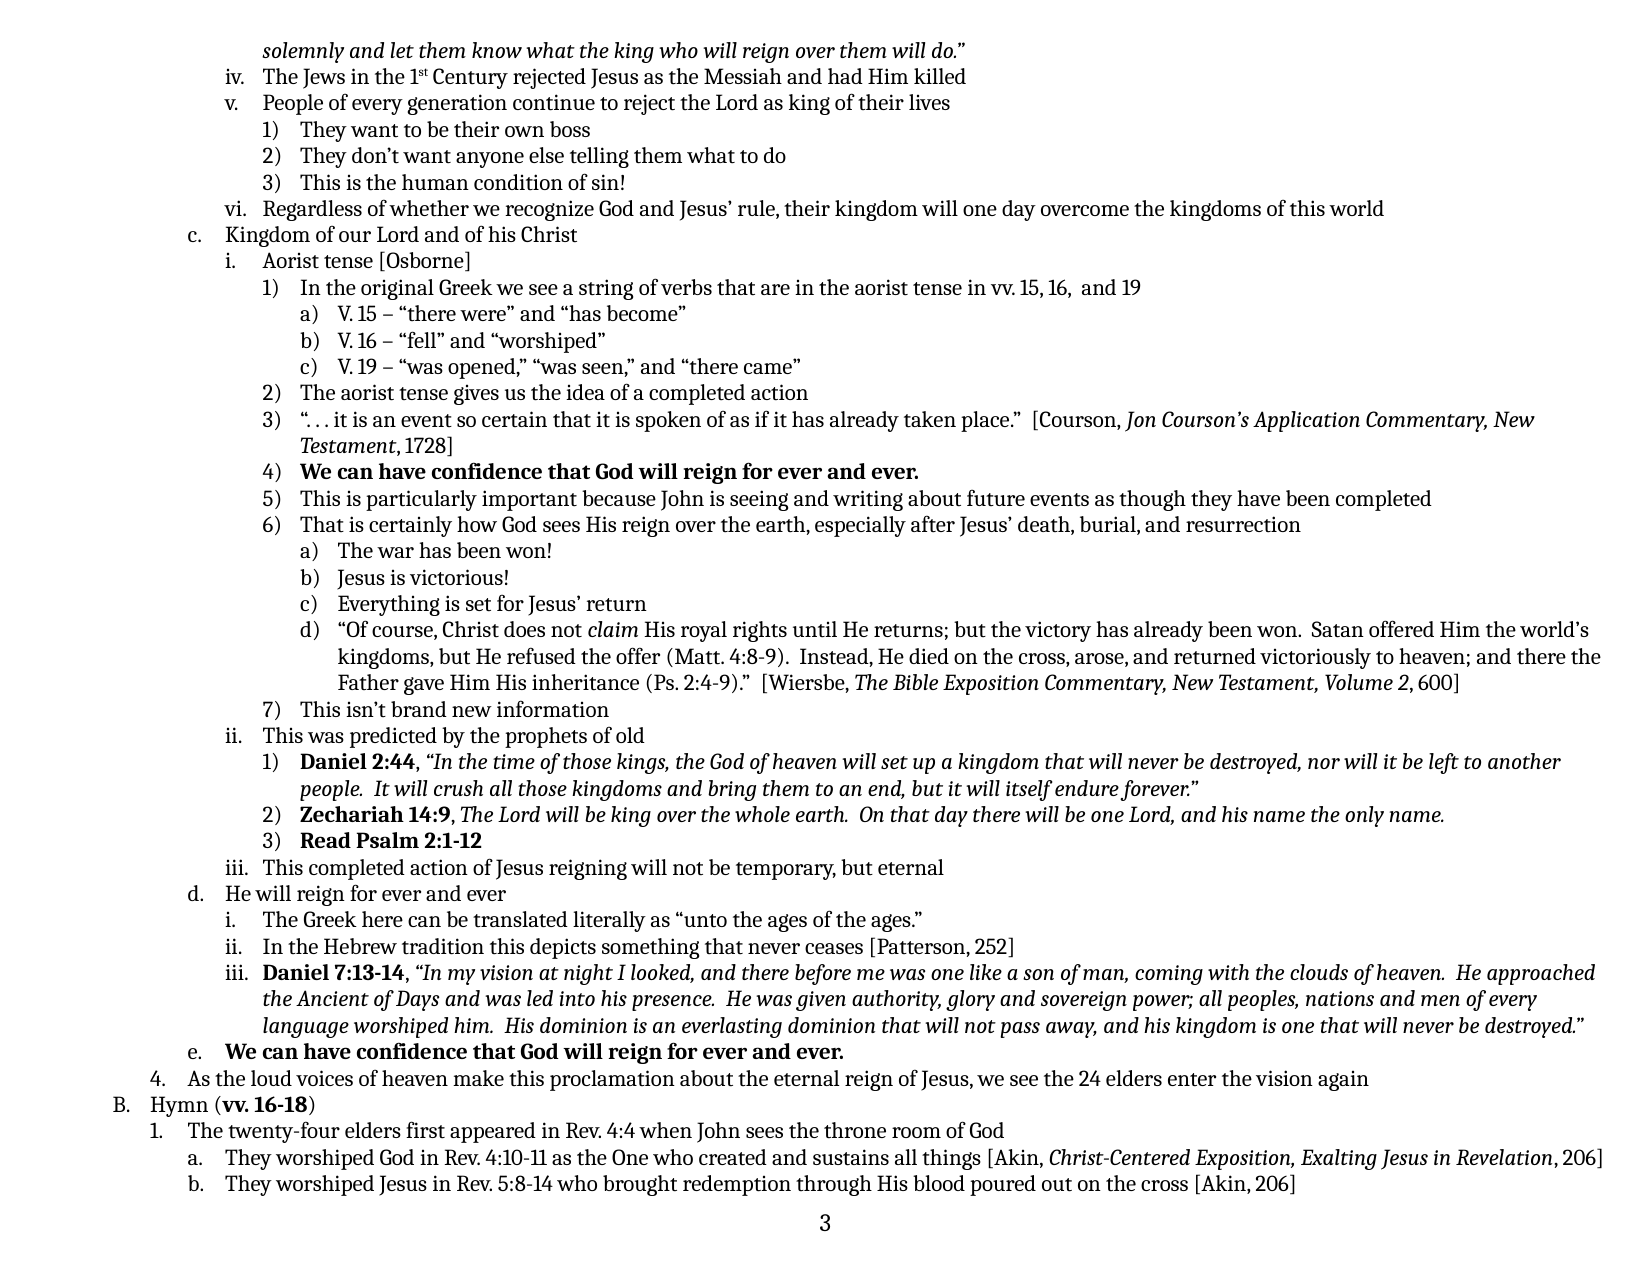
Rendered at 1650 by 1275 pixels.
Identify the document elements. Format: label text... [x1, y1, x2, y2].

list This is particularly important because John is seeing and writing about future events as though they have been completed [262, 486, 1612, 512]
list In the original Greek we see a string of verbs that are in the aorist tense in vv. 15, 16, and 19 [262, 275, 1612, 301]
list As the loud voices of heaven make this proclamation about the eternal reign of Jesus, we see the 24 elders enter the vision again [150, 1065, 1612, 1092]
list That is certainly how God sees His reign over the earth, especially after Jesus’ death, burial, and resurrection [262, 512, 1612, 538]
list solemnly and let them know what the king who will reign over them will do.” [225, 37, 1612, 64]
list Aorist tense [Osborne] [225, 248, 1612, 275]
list V. 19 – “was opened,” “was seen,” and “there came” [300, 354, 1612, 380]
list Hymn (vv. 16-18) [112, 1092, 1612, 1118]
list Read Psalm 2:1-12 [262, 828, 1612, 854]
list This was predicted by the prophets of old [225, 723, 1612, 749]
list The twenty-four elders first appeared in Rev. 4:4 when John sees the throne room of God [150, 1118, 1612, 1144]
list This is the human condition of sin! [262, 169, 1612, 196]
list Zechariah 14:9, The Lord will be king over the whole earth. On that day there will be one Lord, and his name the only name. [262, 802, 1612, 828]
list V. 15 – “there were” and “has become” [300, 301, 1612, 327]
list In the Hebrew tradition this depicts something that never ceases [Patterson, 252] [225, 933, 1612, 960]
list “Of course, Christ does not claim His royal rights until He returns; but the victory has already been won. Satan offered Him the world’s kingdoms, but He refused the offer (Matt. 4:8-9). Instead, He died on the cross, arose, and returned victoriously to heaven; and there the Father gave Him His inheritance (Ps. 2:4-9).” [Wiersbe, The Bible Exposition Commentary, New Testament, Volume 2, 600] [300, 617, 1612, 696]
list Jesus is victorious! [300, 564, 1612, 591]
list The aorist tense gives us the idea of a completed action [262, 380, 1612, 406]
list They want to be their own boss [262, 117, 1612, 143]
list “. . . it is an event so certain that it is spoken of as if it has already taken place.” [Courson, Jon Courson’s Application Commentary, New Testament, 1728] [262, 406, 1612, 459]
list Kingdom of our Lord and of his Christ [187, 222, 1612, 248]
list The Greek here can be translated literally as “unto the ages of the ages.” [225, 907, 1612, 933]
list They worshiped Jesus in Rev. 5:8-14 who brought redemption through His blood poured out on the cross [Akin, 206] [187, 1171, 1612, 1197]
list We can have confidence that God will reign for ever and ever. [187, 1039, 1612, 1065]
list They don’t want anyone else telling them what to do [262, 143, 1612, 169]
list Everything is set for Jesus’ return [300, 591, 1612, 617]
list They worshiped God in Rev. 4:10-11 as the One who created and sustains all things [Akin, Christ-Centered Exposition, Exalting Jesus in Revelation, 206] [187, 1144, 1612, 1171]
list Regardless of whether we recognize God and Jesus’ rule, their kingdom will one day overcome the kingdoms of this world [225, 196, 1612, 222]
list Daniel 2:44, “In the time of those kings, the God of heaven will set up a kingdom that will never be destroyed, nor will it be left to another people. It will crush all those kingdoms and bring them to an end, but it will itself endure forever.” [262, 749, 1612, 802]
list He will reign for ever and ever [187, 881, 1612, 907]
list We can have confidence that God will reign for ever and ever. [262, 459, 1612, 486]
list This completed action of Jesus reigning will not be temporary, but eternal [225, 854, 1612, 881]
list This isn’t brand new information [262, 696, 1612, 723]
list The Jews in the 1st Century rejected Jesus as the Messiah and had Him killed [225, 64, 1612, 90]
list V. 16 – “fell” and “worshiped” [300, 327, 1612, 354]
list The war has been won! [300, 538, 1612, 564]
list Daniel 7:13-14, “In my vision at night I looked, and there before me was one like a son of man, coming with the clouds of heaven. He approached the Ancient of Days and was led into his presence. He was given authority, glory and sovereign power; all peoples, nations and men of every language worshiped him. His dominion is an everlasting dominion that will not pass away, and his kingdom is one that will never be destroyed.” [225, 960, 1612, 1039]
list People of every generation continue to reject the Lord as king of their lives [225, 90, 1612, 117]
